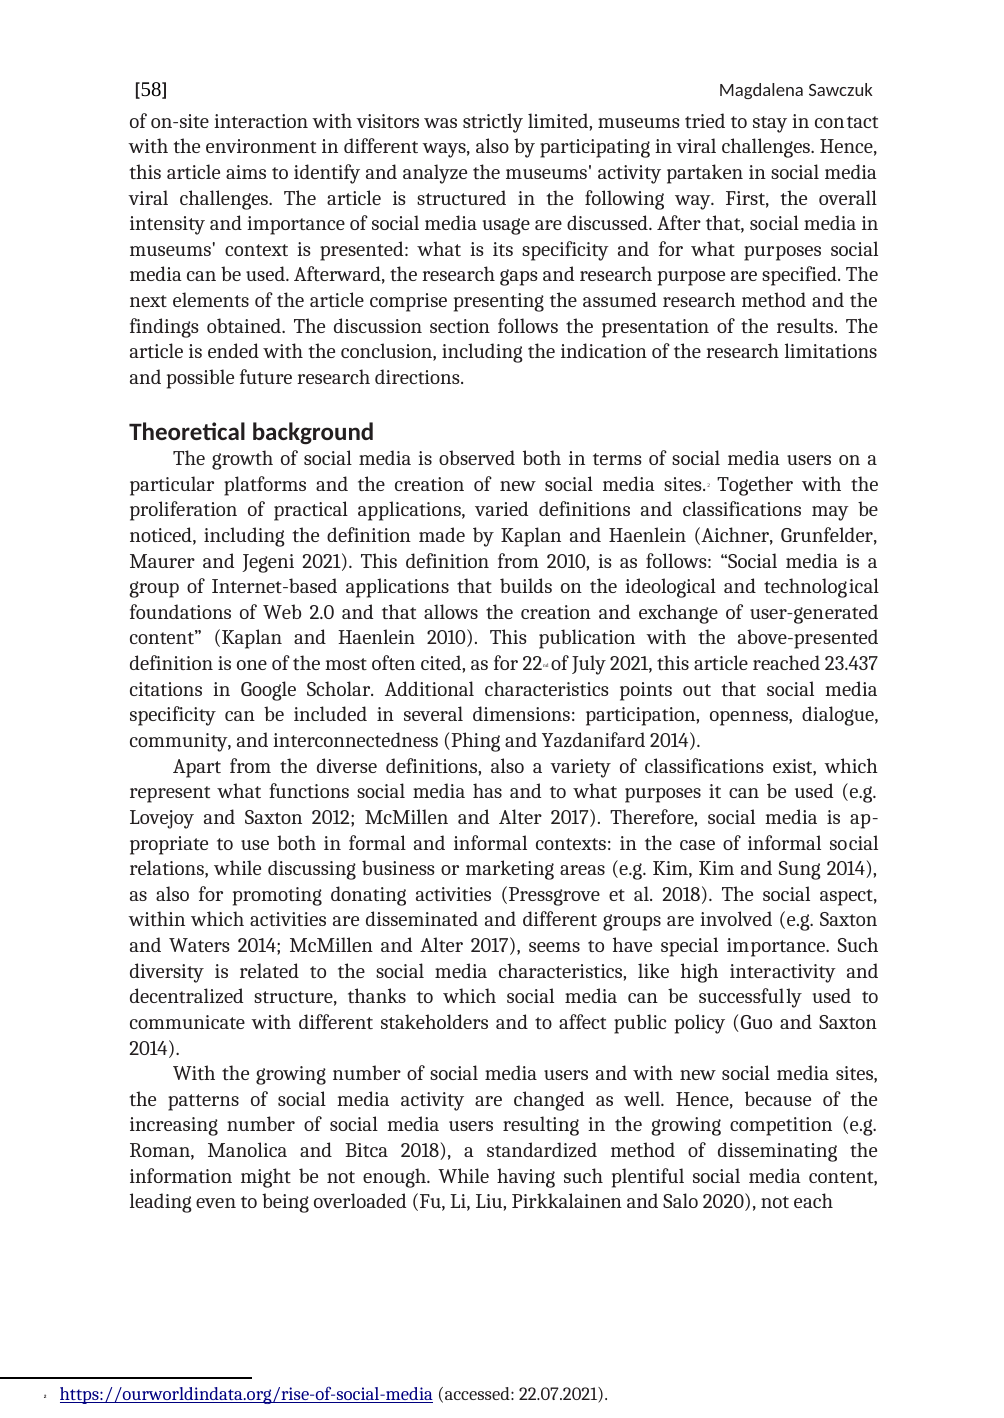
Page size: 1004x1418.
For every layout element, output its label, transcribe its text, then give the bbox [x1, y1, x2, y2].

text The growth of social media is observed both in terms of social media users on a particular platforms and the creation of new social media sites. Together with the proliferation of practical applications, varied definitions and classifications may be noticed, including the definition made by Kaplan and Haenlein (Aichner, Grunfelder, Maurer and Jegeni 2021). This definition from 2010, is as follows: “Social media is a group of Internet-based applications that builds on the ideological and technolog­ical foundations of Web 2.0 and that allows the creation and exchange of user-gen­erated content” (Kaplan and Haenlein 2010). This publication with the above-pre­sented definition is one of the most often cited, as for 22nd of July 2021, this article reached 23.437 citations in Google Scholar. Additional characteristics points out that social media specificity can be included in several dimensions: participation, open­ness, dialogue, community, and interconnectedness (Phing and Yazdanifard 2014). [129, 447, 878, 753]
text With the growing number of social media users and with new social media sites, the patterns of social media activity are changed as well. Hence, because of the increasing number of social media users resulting in the growing competition (e.g. Roman, Manolica and Bitca 2018), a standardized method of disseminating the information might be not enough. While having such plentiful social media content, leading even to being overloaded (Fu, Li, Liu, Pirkkalainen and Salo 2020), not each [129, 1062, 878, 1214]
subtitle Theoretical background [129, 416, 878, 447]
text https://ourworldindata.org/rise-of-social-media (accessed: 22.07.2021). [0, 1384, 1004, 1405]
text Apart from the diverse definitions, also a variety of classifications exist, which represent what functions social media has and to what purposes it can be used (e.g. Lovejoy and Saxton 2012; McMillen and Alter 2017). Therefore, social media is ap­propriate to use both in formal and informal contexts: in the case of informal so­cial relations, while discussing business or marketing areas (e.g. Kim, Kim and Sung 2014), as also for promoting donating activities (Pressgrove et al. 2018). The social aspect, within which activities are disseminated and different groups are involved (e.g. Saxton and Waters 2014; McMillen and Alter 2017), seems to have special im­portance. Such diversity is related to the social media characteristics, like high inter­activity and decentralized structure, thanks to which social media can be successful­ly used to communicate with different stakeholders and to affect public policy (Guo and Saxton 2014). [129, 754, 878, 1060]
text of on-site interaction with visitors was strictly limited, museums tried to stay in con­tact with the environment in different ways, also by participating in viral challenges. Hence, this article aims to identify and analyze the museums' activity partaken in social media viral challenges. The article is structured in the following way. First, the overall intensity and importance of social media usage are discussed. After that, so­cial media in museums' context is presented: what is its specificity and for what pur­poses social media can be used. Afterward, the research gaps and research purpose are specified. The next elements of the article comprise presenting the assumed research method and the findings obtained. The discussion section follows the presentation of the results. The article is ended with the conclusion, including the indication of the research limitations and possible future research directions. [129, 109, 878, 389]
